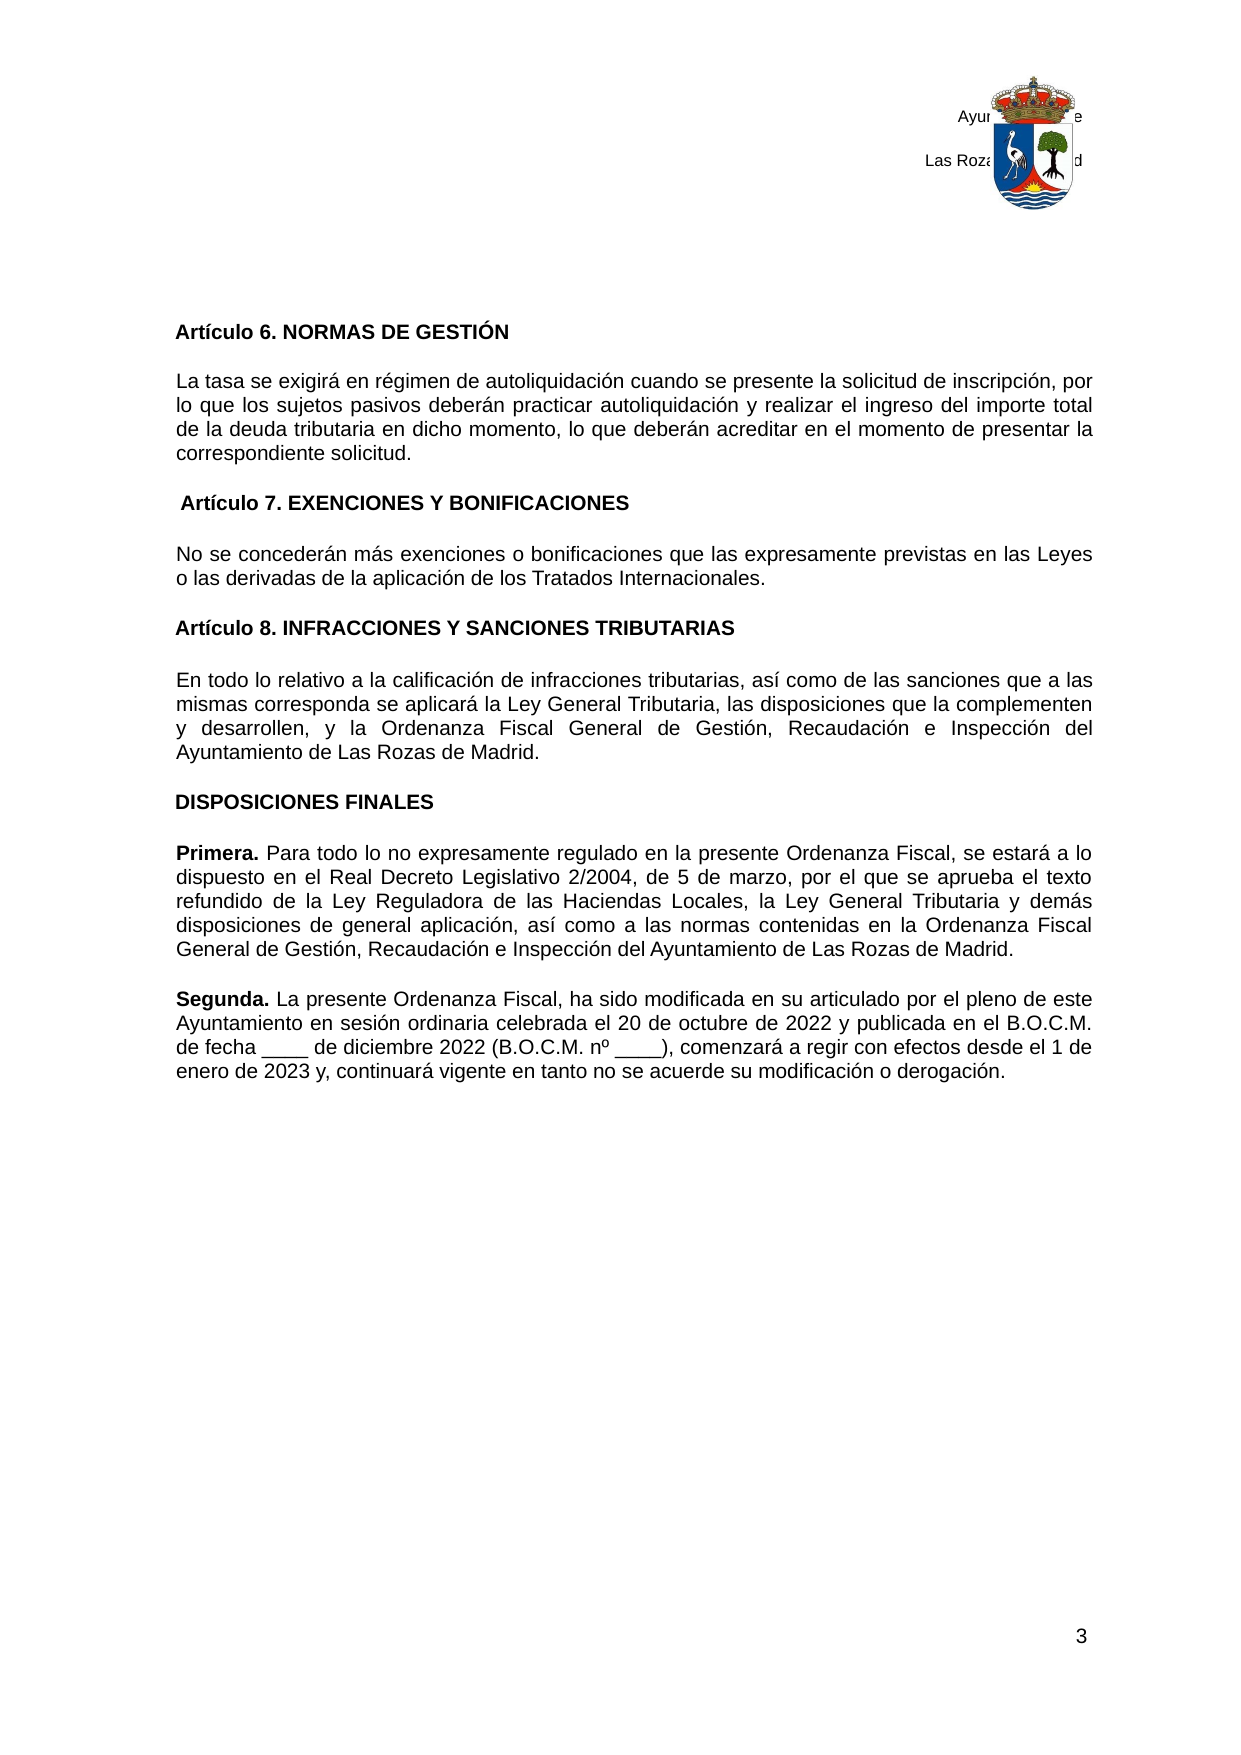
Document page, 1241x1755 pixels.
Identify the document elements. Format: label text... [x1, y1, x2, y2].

subtitle DISPOSICIONES FINALES [175, 789, 1093, 813]
text No se concederán más exenciones o bonificaciones que las expresamente previstas en las Leyes o las derivadas de la aplicación de los Tratados Internacionales. [176, 542, 1094, 590]
subtitle Artículo 8. INFRACCIONES Y SANCIONES TRIBUTARIAS [175, 616, 1093, 640]
subtitle Artículo 7. EXENCIONES Y BONIFICACIONES [175, 490, 1093, 514]
text En todo lo relativo a la calificación de infracciones tributarias, así como de las sanciones que a las mismas corresponda se aplicará la Ley General Tributaria, las disposiciones que la complementen y desarrollen, y la Ordenanza Fiscal General de Gestión, Recaudación e Inspección del Ayuntamiento de Las Rozas de Madrid. [176, 668, 1094, 764]
text Primera. Para todo lo no expresamente regulado en la presente Ordenanza Fiscal, se estará a lo dispuesto en el Real Decreto Legislativo 2/2004, de 5 de marzo, por el que se aprueba el texto refundido de la Ley Reguladora de las Haciendas Locales, la Ley General Tributaria y demás disposiciones de general aplicación, así como a las normas contenidas en la Ordenanza Fiscal General de Gestión, Recaudación e Inspección del Ayuntamiento de Las Rozas de Madrid. [176, 841, 1094, 961]
text Segunda. La presente Ordenanza Fiscal, ha sido modificada en su articulado por el pleno de este Ayuntamiento en sesión ordinaria celebrada el 20 de octubre de 2022 y publicada en el B.O.C.M. de fecha ____ de diciembre 2022 (B.O.C.M. nº ____), comenzará a regir con efectos desde el 1 de enero de 2023 y, continuará vigente en tanto no se acuerde su modificación o derogación. [176, 987, 1094, 1083]
text La tasa se exigirá en régimen de autoliquidación cuando se presente la solicitud de inscripción, por lo que los sujetos pasivos deberán practicar autoliquidación y realizar el ingreso del importe total de la deuda tributaria en dicho momento, lo que deberán acreditar en el momento de presentar la correspondiente solicitud. [176, 368, 1094, 464]
subtitle Artículo 6. NORMAS DE GESTIÓN [175, 320, 1093, 344]
